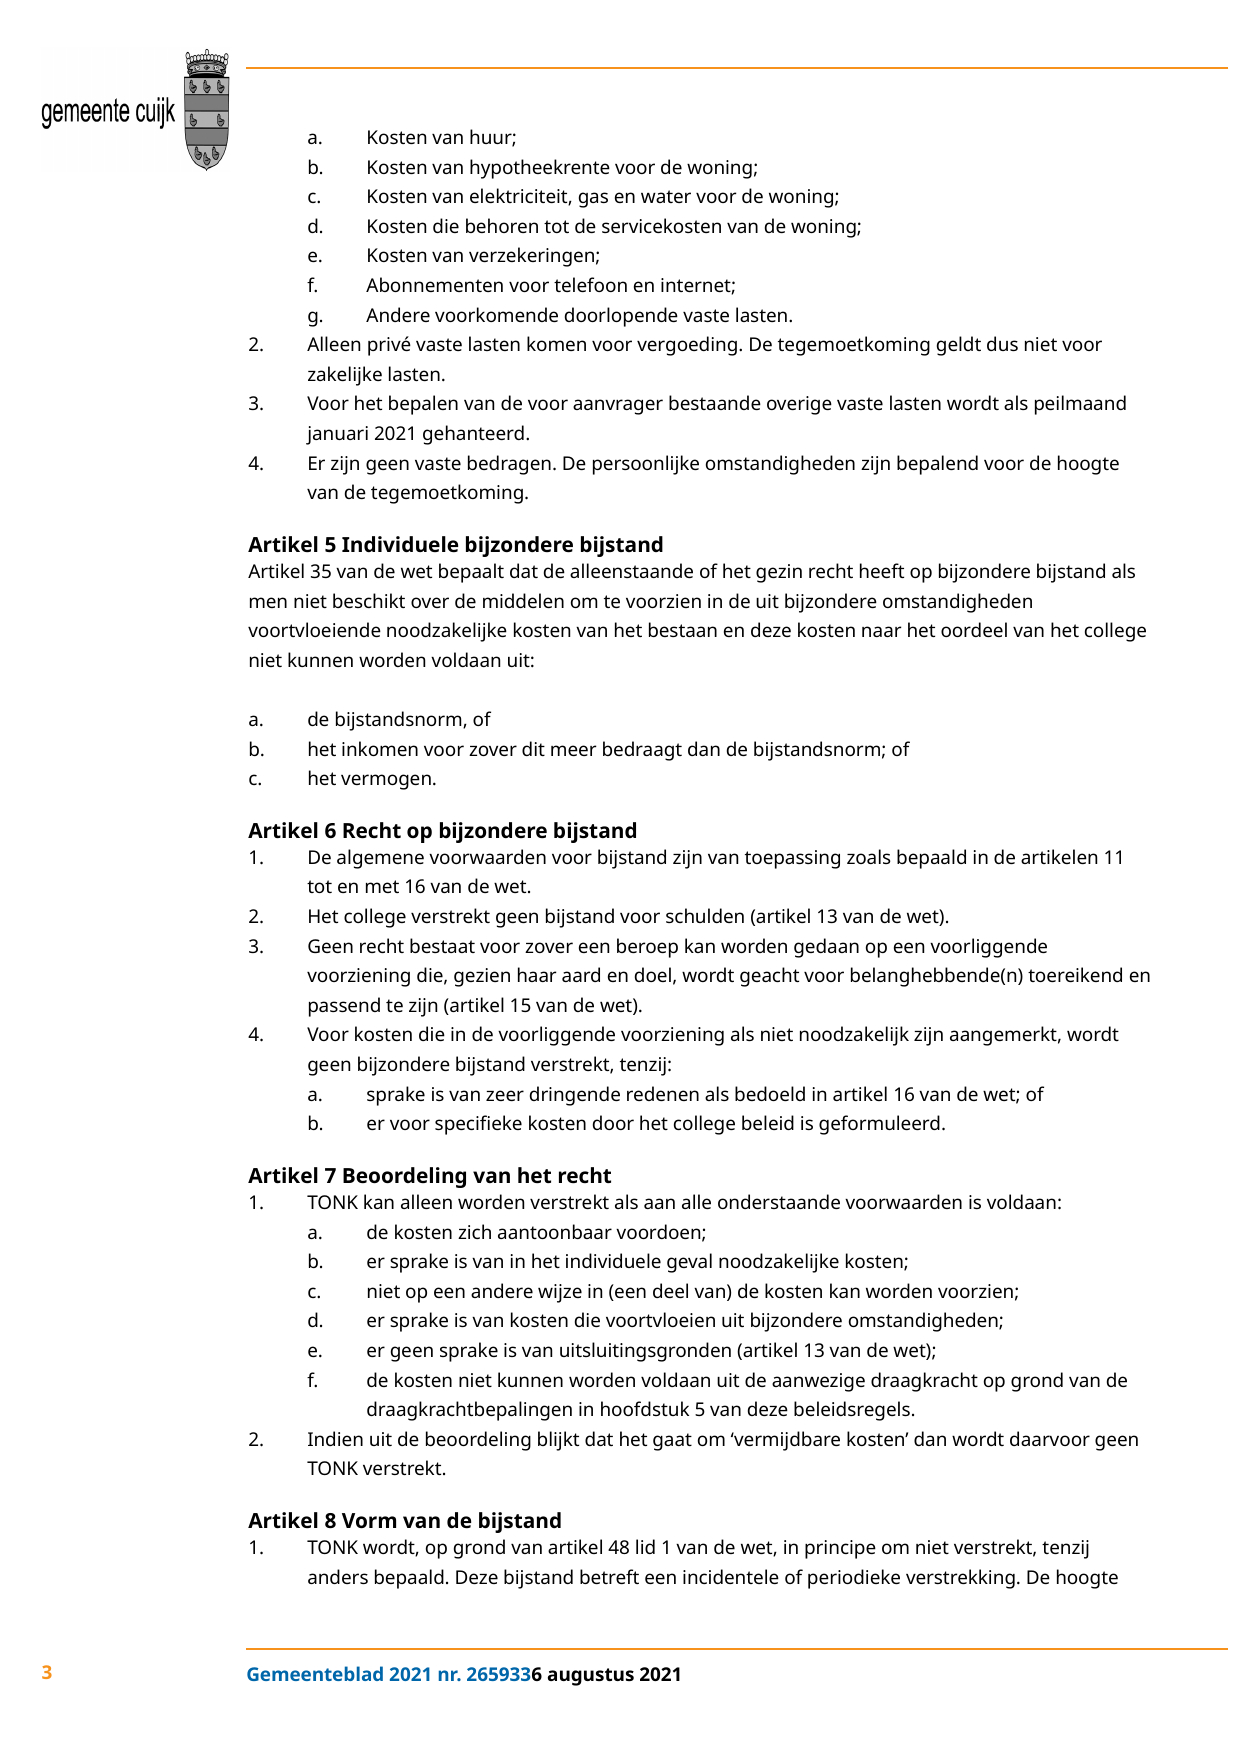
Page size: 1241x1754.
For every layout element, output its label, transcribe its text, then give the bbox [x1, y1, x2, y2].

list Abonnementen voor telefoon en internet; [307, 272, 1152, 298]
picture [41, 47, 231, 172]
list TONK kan alleen worden verstrekt als aan alle onderstaande voorwaarden is voldaan: [248, 1189, 1152, 1215]
text Artikel 8 Vorm van de bijstand [248, 1506, 1152, 1534]
list TONK wordt, op grond van artikel 48 lid 1 van de wet, in principe om niet verstrekt, tenzij anders bepaald. Deze bijstand betreft een incidentele of periodieke verstrekking. De hoogte [248, 1534, 1152, 1590]
list er voor specifieke kosten door het college beleid is geformuleerd. [307, 1110, 1152, 1136]
text Artikel 35 van de wet bepaalt dat de alleenstaande of het gezin recht heeft op bijzondere bijstand als men niet beschikt over de middelen om te voorzien in de uit bijzondere omstandigheden voortvloeiende noodzakelijke kosten van het bestaan en deze kosten naar het oordeel van het college niet kunnen worden voldaan uit: [248, 558, 1152, 673]
list Kosten van verzekeringen; [307, 243, 1152, 268]
list Er zijn geen vaste bedragen. De persoonlijke omstandigheden zijn bepalend voor de hoogte van de tegemoetkoming. [248, 450, 1152, 505]
text Artikel 5 Individuele bijzondere bijstand [248, 530, 1152, 558]
list het inkomen voor zover dit meer bedraagt dan de bijstandsnorm; of [248, 736, 1152, 761]
list De algemene voorwaarden voor bijstand zijn van toepassing zoals bepaald in de artikelen 11 tot en met 16 van de wet. [248, 844, 1152, 899]
list er sprake is van in het individuele geval noodzakelijke kosten; [307, 1248, 1152, 1274]
text Artikel 7 Beoordeling van het recht [248, 1161, 1152, 1189]
list Kosten van hypotheekrente voor de woning; [307, 154, 1152, 180]
list er geen sprake is van uitsluitingsgronden (artikel 13 van de wet); [307, 1337, 1152, 1363]
list de kosten niet kunnen worden voldaan uit de aanwezige draagkracht op grond van de draagkrachtbepalingen in hoofdstuk 5 van deze beleidsregels. [307, 1367, 1152, 1422]
list niet op een andere wijze in (een deel van) de kosten kan worden voorzien; [307, 1278, 1152, 1304]
list Voor kosten die in de voorliggende voorziening als niet noodzakelijk zijn aangemerkt, wordt geen bijzondere bijstand verstrekt, tenzij: [248, 1022, 1152, 1077]
list Voor het bepalen van de voor aanvrager bestaande overige vaste lasten wordt als peilmaand januari 2021 gehanteerd. [248, 391, 1152, 446]
list de bijstandsnorm, of [248, 706, 1152, 732]
list sprake is van zeer dringende redenen als bedoeld in artikel 16 van de wet; of [307, 1081, 1152, 1107]
list Kosten van huur; [307, 124, 1152, 150]
list Alleen privé vaste lasten komen voor vergoeding. De tegemoetkoming geldt dus niet voor zakelijke lasten. [248, 331, 1152, 387]
list Andere voorkomende doorlopende vaste lasten. [307, 302, 1152, 328]
list Indien uit de beoordeling blijkt dat het gaat om ‘vermijdbare kosten’ dan wordt daarvoor geen TONK verstrekt. [248, 1426, 1152, 1481]
list er sprake is van kosten die voortvloeien uit bijzondere omstandigheden; [307, 1308, 1152, 1333]
list Het college verstrekt geen bijstand voor schulden (artikel 13 van de wet). [248, 903, 1152, 929]
list Kosten van elektriciteit, gas en water voor de woning; [307, 183, 1152, 209]
list Geen recht bestaat voor zover een beroep kan worden gedaan op een voorliggende voorziening die, gezien haar aard en doel, wordt geacht voor belanghebbende(n) toereikend en passend te zijn (artikel 15 van de wet). [248, 933, 1152, 1018]
list Kosten die behoren tot de servicekosten van de woning; [307, 213, 1152, 239]
list de kosten zich aantoonbaar voordoen; [307, 1219, 1152, 1244]
list het vermogen. [248, 765, 1152, 791]
text Artikel 6 Recht op bijzondere bijstand [248, 816, 1152, 844]
